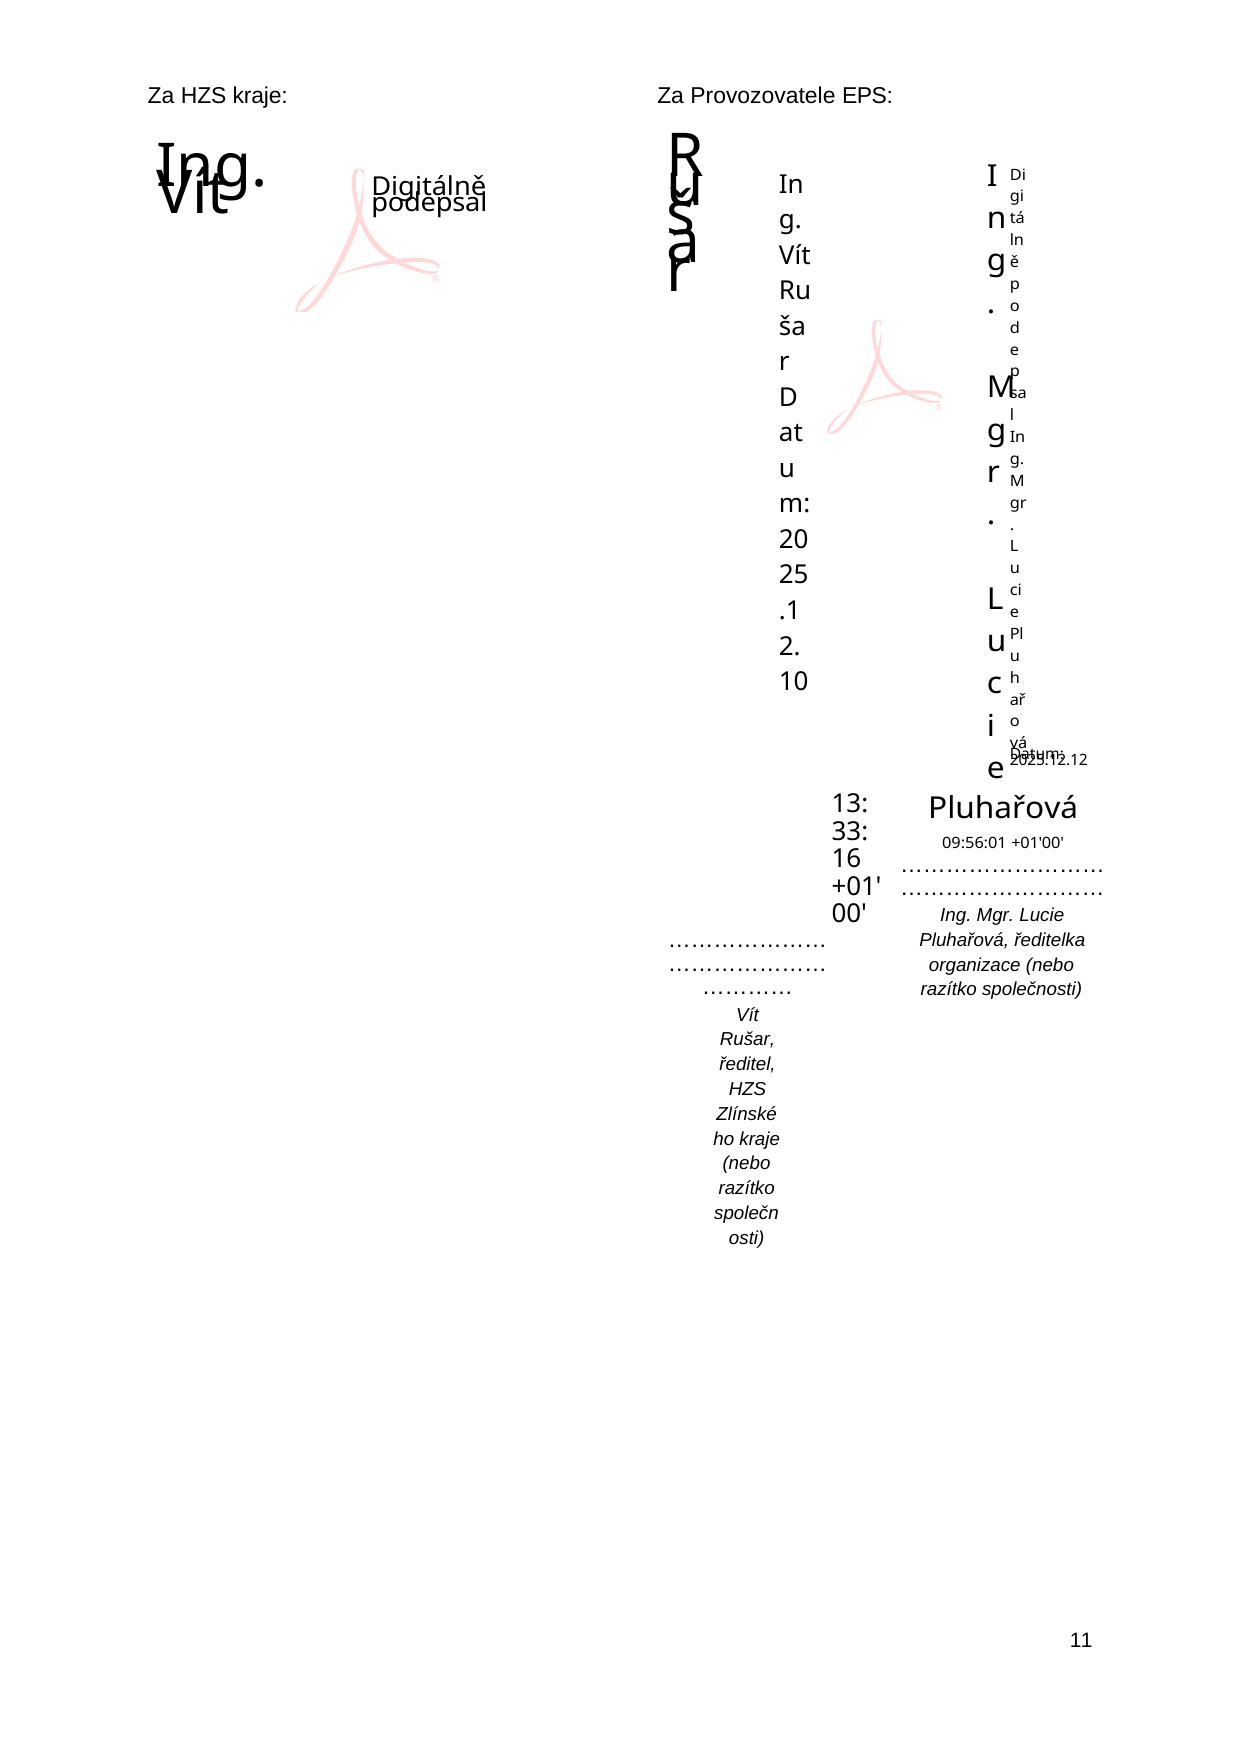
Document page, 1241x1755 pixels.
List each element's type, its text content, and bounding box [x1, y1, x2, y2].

subtitle Ing. Vít Rušar Datum: 2025.12.10 [779, 165, 811, 698]
text ……………………………………………… [896, 854, 1108, 900]
text Vít Rušar, ředitel, HZS Zlínského kraje (nebo razítko společnosti) [711, 1003, 783, 1248]
subtitle Ing. Vít [156, 165, 335, 219]
text Za HZS kraje: [147, 82, 335, 108]
text Datum: 2025.12.12 [1009, 754, 1108, 767]
text Pluhařová 09:56:01 +01'00' [919, 792, 1087, 854]
subtitle Digitálně podepsal [371, 183, 580, 214]
text Digitálně podepsal Ing. Mgr. Lucie Pluhařová [1009, 163, 1027, 753]
text ……………………………………………… [661, 928, 834, 999]
text Ing. Mgr. Lucie Pluhařová, ředitelka organizace (nebo razítko společnosti) [917, 904, 1087, 1000]
text Za Provozovatele EPS: [657, 82, 1108, 108]
text Ing. Mgr. Lucie [987, 186, 991, 787]
subtitle Rušar [666, 154, 706, 297]
text 13:33:16 +01'00' [831, 791, 861, 928]
